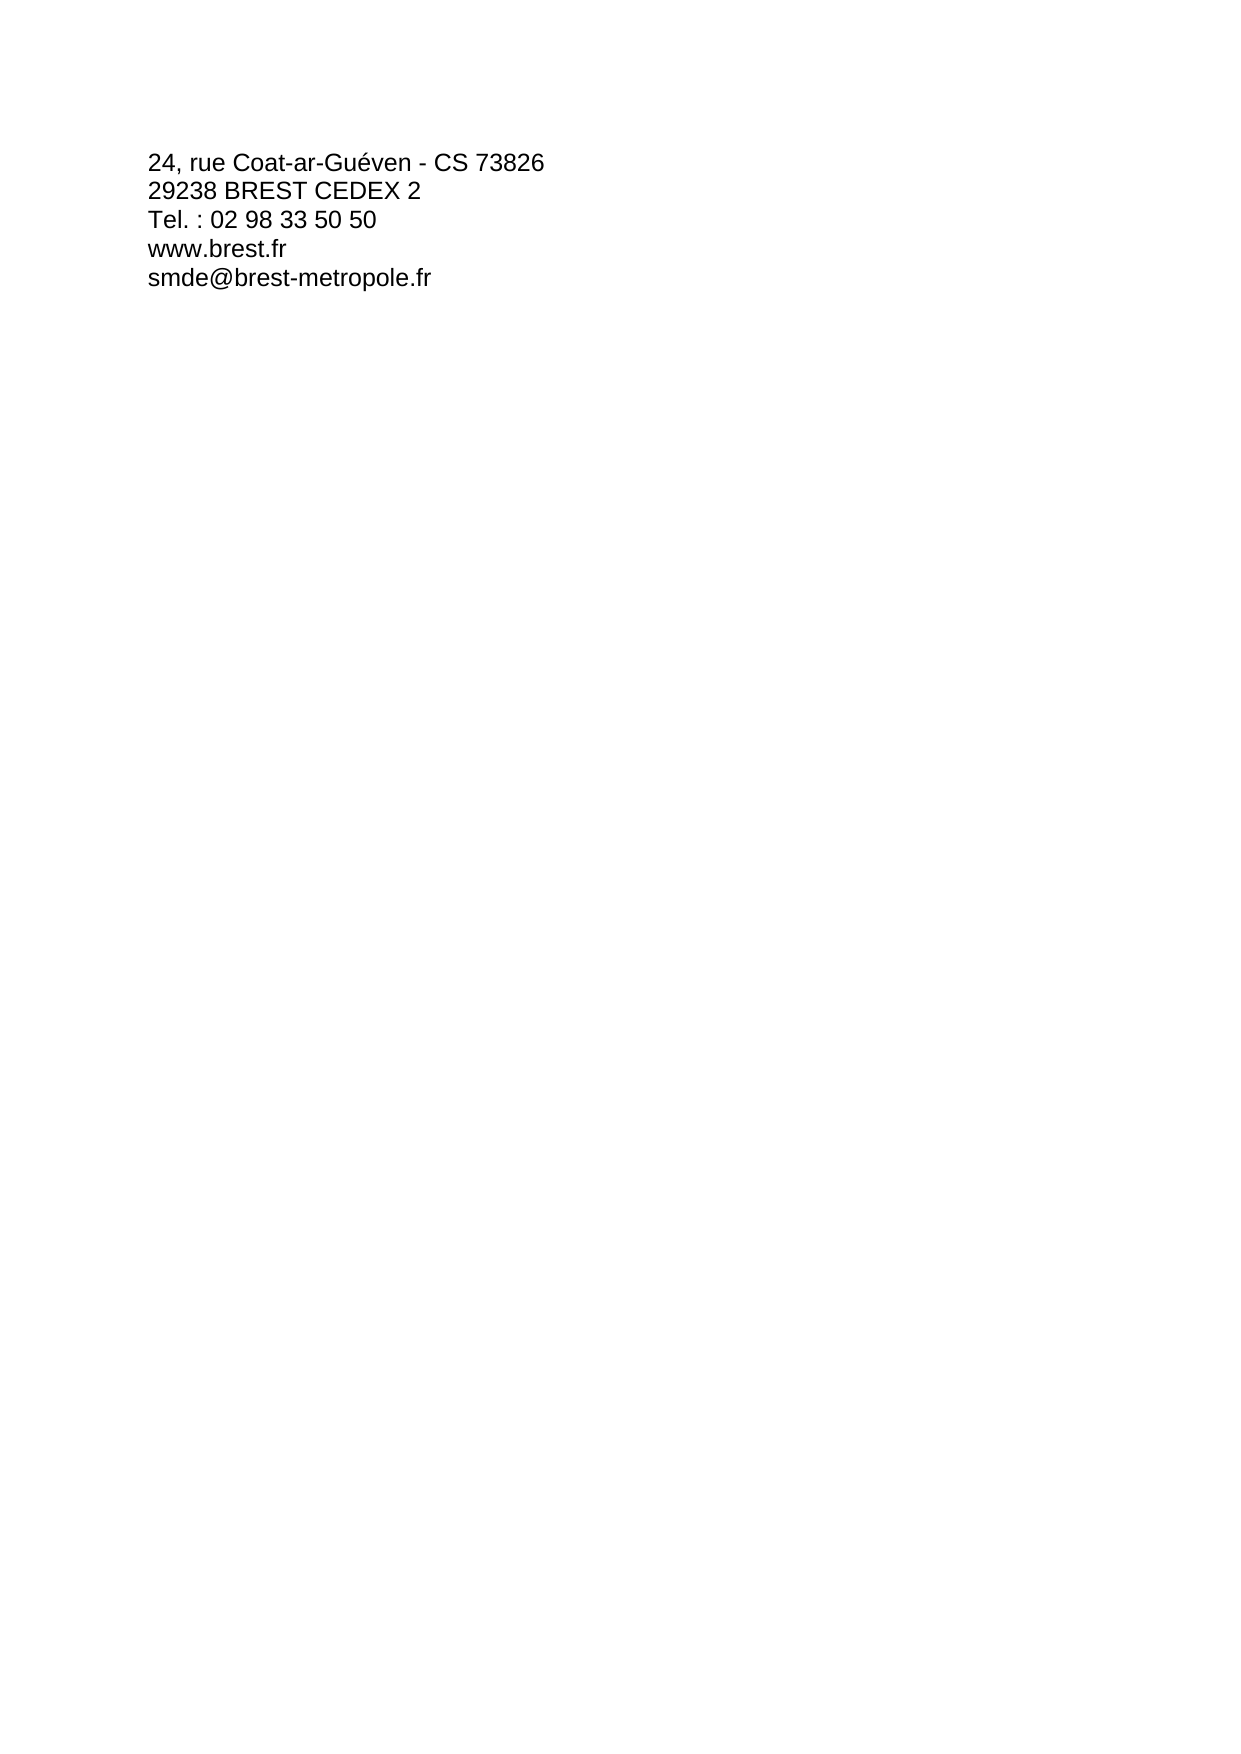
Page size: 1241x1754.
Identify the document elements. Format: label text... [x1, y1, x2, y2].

text Tel. : 02 98 33 50 50 [148, 205, 1093, 234]
text 24, rue Coat-ar-Guéven - CS 73826 [148, 148, 1093, 176]
text www.brest.fr [148, 234, 1093, 263]
text 29238 BREST CEDEX 2 [148, 176, 1093, 205]
text smde@brest-metropole.fr [148, 263, 1093, 291]
